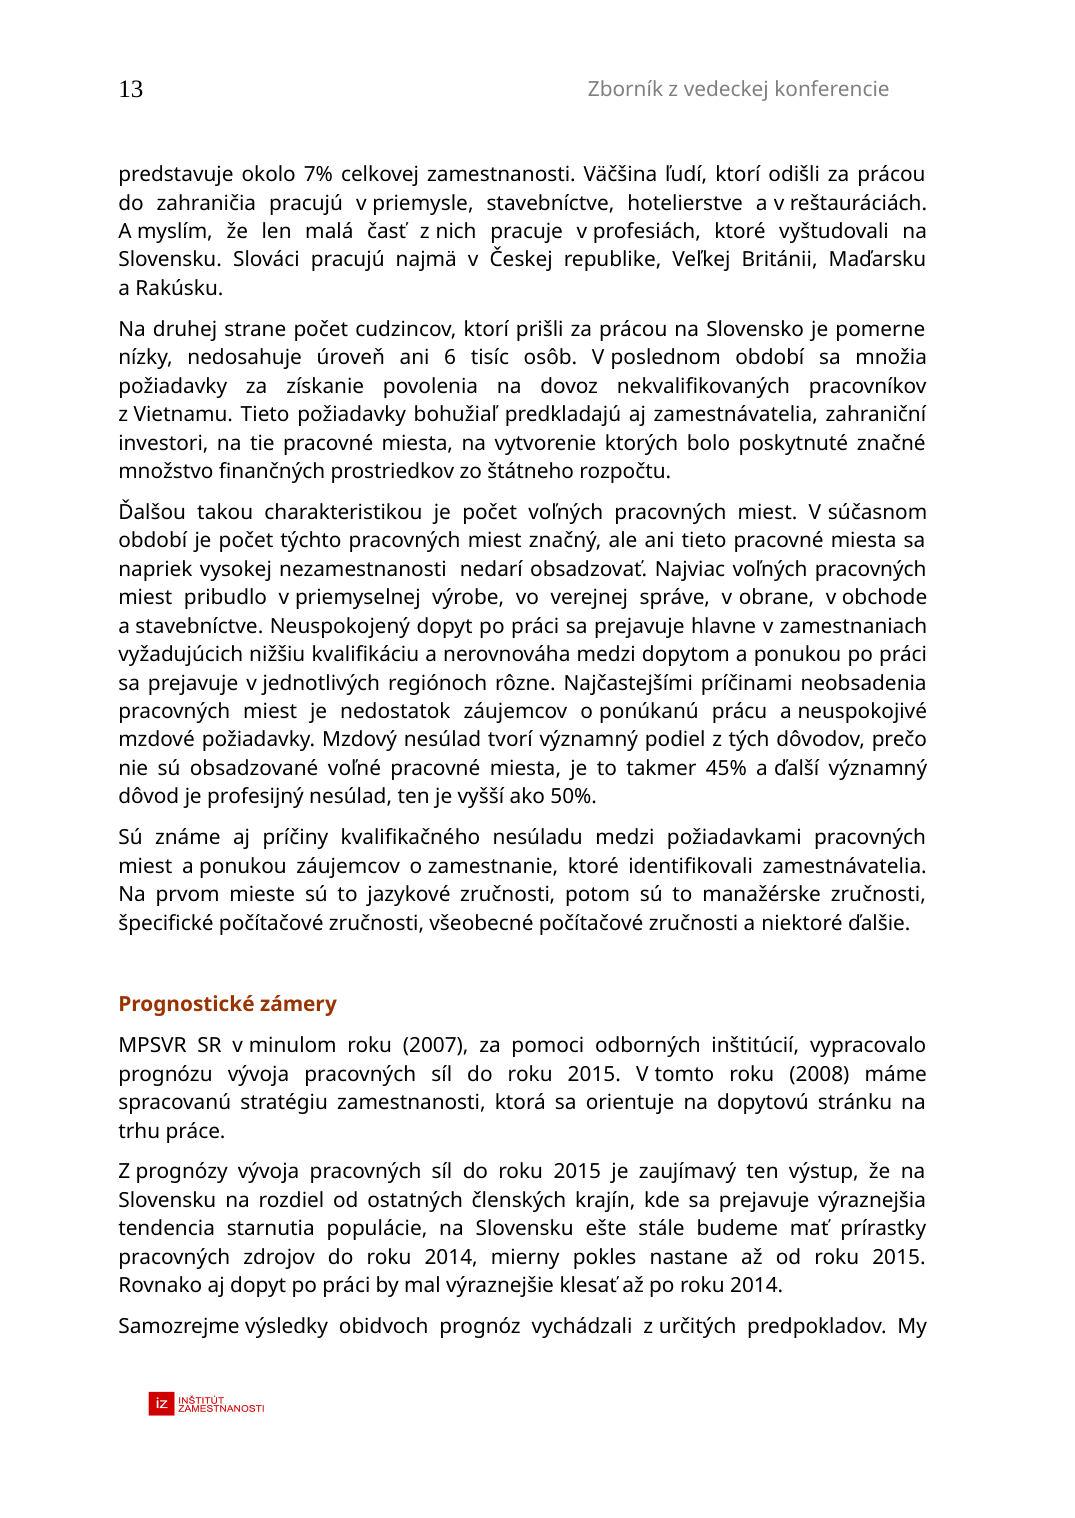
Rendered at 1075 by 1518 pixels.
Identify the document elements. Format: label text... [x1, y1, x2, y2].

text Samozrejme výsledky obidvoch prognóz vychádzali z určitých predpokladov. My [118, 1311, 927, 1340]
text Ďalšou takou charakteristikou je počet voľných pracovných miest. V súčasnom období je počet týchto pracovných miest značný, ale ani tieto pracovné miesta sa napriek vysokej nezamestnanosti nedarí obsadzovať. Najviac voľných pracovných miest pribudlo v priemyselnej výrobe, vo verejnej správe, v obrane, v obchode a stavebníctve. Neuspokojený dopyt po práci sa prejavuje hlavne v zamestnaniach vyžadujúcich nižšiu kvalifikáciu a nerovnováha medzi dopytom a ponukou po práci sa prejavuje v jednotlivých regiónoch rôzne. Najčastejšími príčinami neobsadenia pracovných miest je nedostatok záujemcov o ponúkanú prácu a neuspokojivé mzdové požiadavky. Mzdový nesúlad tvorí významný podiel z tých dôvodov, prečo nie sú obsadzované voľné pracovné miesta, je to takmer 45% a ďalší významný dôvod je profesijný nesúlad, ten je vyšší ako 50%. [118, 497, 927, 810]
text predstavuje okolo 7% celkovej zamestnanosti. Väčšina ľudí, ktorí odišli za prácou do zahraničia pracujú v priemysle, stavebníctve, hotelierstve a v reštauráciách. A myslím, že len malá časť z nich pracuje v profesiách, ktoré vyštudovali na Slovensku. Slováci pracujú najmä v Českej republike, Veľkej Británii, Maďarsku a Rakúsku. [118, 159, 927, 301]
text MPSVR SR v minulom roku (2007), za pomoci odborných inštitúcií, vypracovalo prognózu vývoja pracovných síl do roku 2015. V tomto roku (2008) máme spracovanú stratégiu zamestnanosti, ktorá sa orientuje na dopytovú stránku na trhu práce. [118, 1030, 927, 1144]
text Na druhej strane počet cudzincov, ktorí prišli za prácou na Slovensko je pomerne nízky, nedosahuje úroveň ani 6 tisíc osôb. V poslednom období sa množia požiadavky za získanie povolenia na dovoz nekvalifikovaných pracovníkov z Vietnamu. Tieto požiadavky bohužiaľ predkladajú aj zamestnávatelia, zahraniční investori, na tie pracovné miesta, na vytvorenie ktorých bolo poskytnuté značné množstvo finančných prostriedkov zo štátneho rozpočtu. [118, 314, 927, 484]
text Z prognózy vývoja pracovných síl do roku 2015 je zaujímavý ten výstup, že na Slovensku na rozdiel od ostatných členských krajín, kde sa prejavuje výraznejšia tendencia starnutia populácie, na Slovensku ešte stále budeme mať prírastky pracovných zdrojov do roku 2014, mierny pokles nastane až od roku 2015. Rovnako aj dopyt po práci by mal výraznejšie klesať až po roku 2014. [118, 1157, 927, 1299]
text Prognostické zámery [118, 989, 927, 1018]
text Sú známe aj príčiny kvalifikačného nesúladu medzi požiadavkami pracovných miest a ponukou záujemcov o zamestnanie, ktoré identifikovali zamestnávatelia. Na prvom mieste sú to jazykové zručnosti, potom sú to manažérske zručnosti, špecifické počítačové zručnosti, všeobecné počítačové zručnosti a niektoré ďalšie. [118, 822, 927, 936]
picture [134, 1371, 278, 1435]
